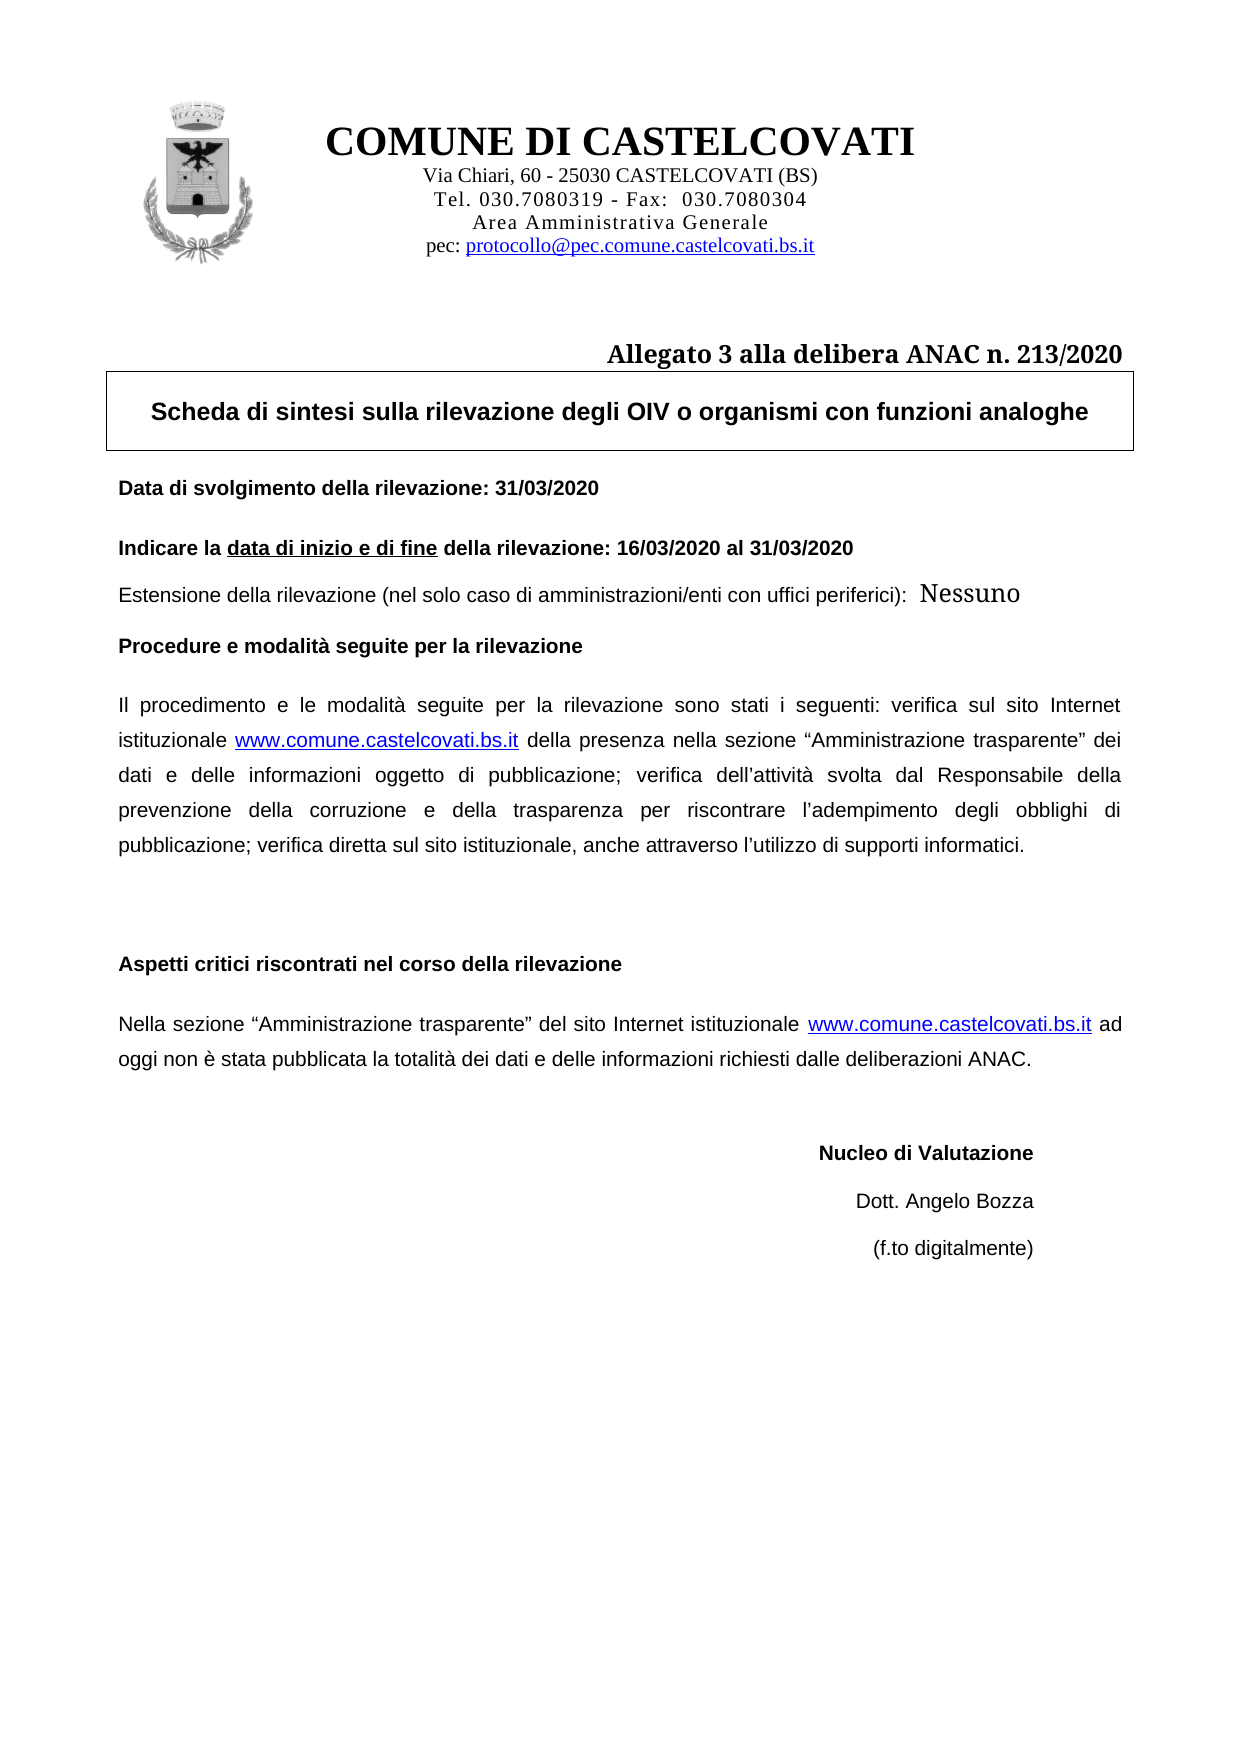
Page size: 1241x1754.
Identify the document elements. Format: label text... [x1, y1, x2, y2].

text (f.to digitalmente) [118, 1237, 1034, 1260]
table_header Scheda di sintesi sulla rilevazione degli OIV o organismi con funzioni analoghe [107, 372, 1133, 450]
text Aspetti critici riscontrati nel corso della rilevazione [118, 953, 1122, 976]
picture [136, 97, 261, 266]
text Via Chiari, 60 - 25030 CASTELCOVATI (BS) [261, 164, 1122, 187]
text Nella sezione “Amministrazione trasparente” del sito Internet istituzionale www.comune.castelcovati.bs.it ad oggi non è stata pubblicata la totalità dei dati e delle informazioni richiesti dalle deliberazioni ANAC. [118, 1013, 1122, 1071]
list Procedure e modalità seguite per la rilevazione [118, 634, 1122, 657]
text pec: protocollo@pec.comune.castelcovati.bs.it [261, 234, 1122, 257]
list Estensione della rilevazione (nel solo caso di amministrazioni/enti con uffici periferici): Nessuno [118, 575, 1122, 609]
text Tel. 030.7080319 - Fax: 030.7080304 [261, 187, 1122, 211]
text Allegato 3 alla delibera ANAC n. 213/2020 [118, 337, 1122, 371]
list Indicare la data di inizio e di fine della rilevazione: 16/03/2020 al 31/03/2020 [118, 536, 1122, 559]
text Dott. Angelo Bozza [118, 1189, 1034, 1212]
list Data di svolgimento della rilevazione: 31/03/2020 [118, 476, 1122, 499]
text Nucleo di Valutazione [118, 1142, 1034, 1165]
text Il procedimento e le modalità seguite per la rilevazione sono stati i seguenti: verifica sul sito Internet istituzionale www.comune.castelcovati.bs.it della presenza nella sezione “Amministrazione trasparente” dei dati e delle informazioni oggetto di pubblicazione; verifica dell’attività svolta dal Responsabile della prevenzione della corruzione e della trasparenza per riscontrare l’adempimento degli obblighi di pubblicazione; verifica diretta sul sito istituzionale, anche attraverso l’utilizzo di supporti informatici. [118, 694, 1122, 856]
text [118, 118, 136, 164]
text Area Amministrativa Generale [261, 211, 1122, 234]
text COMUNE DI CASTELCOVATI [261, 118, 1122, 164]
